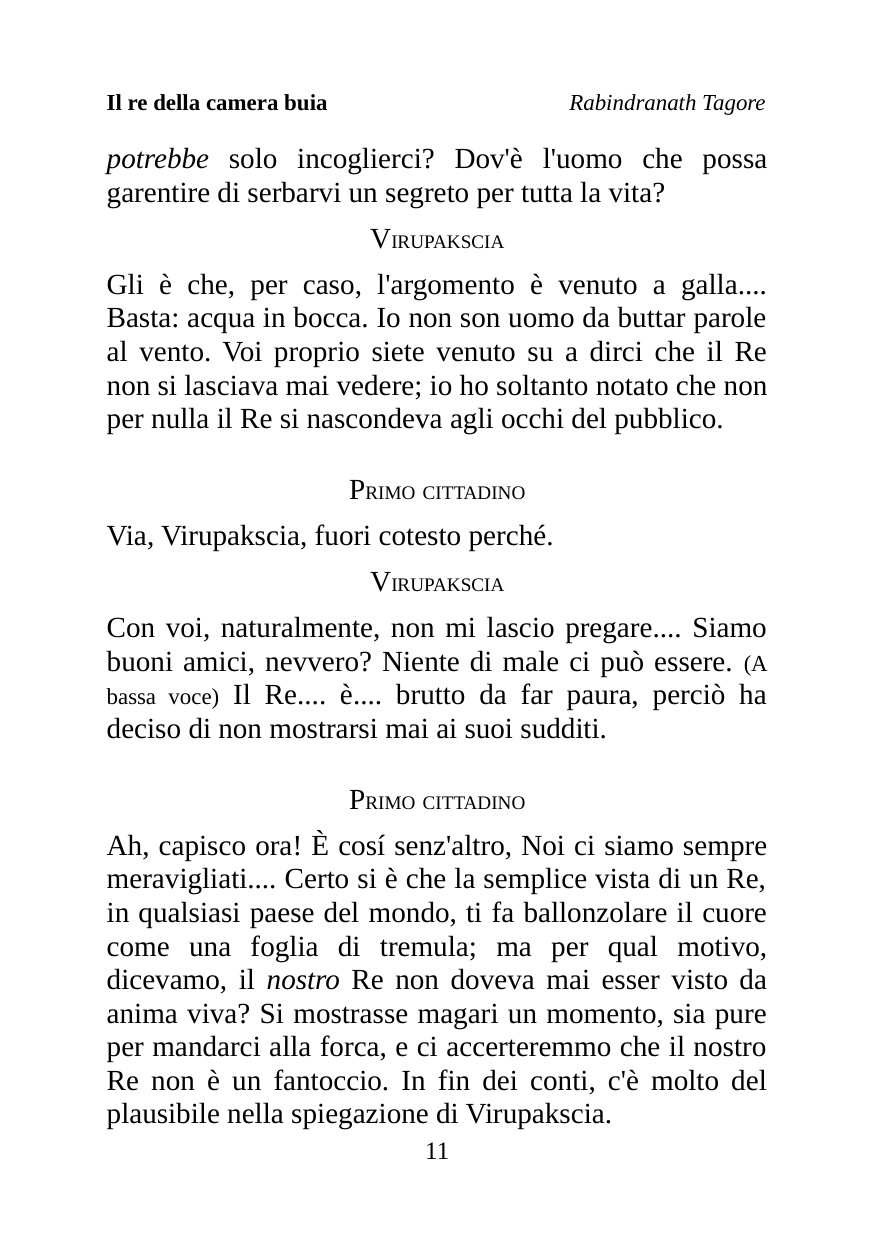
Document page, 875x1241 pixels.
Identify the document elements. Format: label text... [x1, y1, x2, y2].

text Gli è che, per caso, l'argomento è venuto a galla.... Basta: acqua in bocca. Io non son uomo da buttar parole al vento. Voi proprio siete venuto su a dirci che il Re non si lasciava mai vedere; io ho soltanto notato che non per nulla il Re si nascondeva agli occhi del pubblico. [106, 267, 768, 435]
text Via, Virupakscia, fuori cotesto perché. [106, 518, 768, 552]
text Ah, capisco ora! È cosí senz'altro, Noi ci siamo sempre meravigliati.... Certo si è che la semplice vista di un Re, in qualsiasi paese del mondo, ti fa ballonzolare il cuore come una foglia di tremula; ma per qual motivo, dicevamo, il nostro Re non doveva mai esser visto da anima viva? Si mostrasse magari un momento, sia pure per mandarci alla forca, e ci accerteremmo che il nostro Re non è un fantoccio. In fin dei conti, c'è molto del plausibile nella spiegazione di Virupakscia. [106, 828, 768, 1130]
text Virupakscia [106, 221, 768, 254]
text Virupakscia [106, 564, 768, 598]
text potrebbe solo incoglierci? Dov'è l'uomo che possa garentire di serbarvi un segreto per tutta la vita? [106, 141, 768, 208]
text Primo cittadino [106, 472, 768, 506]
text Primo cittadino [106, 782, 768, 816]
text Con voi, naturalmente, non mi lascio pregare.... Siamo buoni amici, nevvero? Niente di male ci può essere. (A bassa voce) Il Re.... è.... brutto da far paura, perciò ha deciso di non mostrarsi mai ai suoi sudditi. [106, 610, 768, 744]
